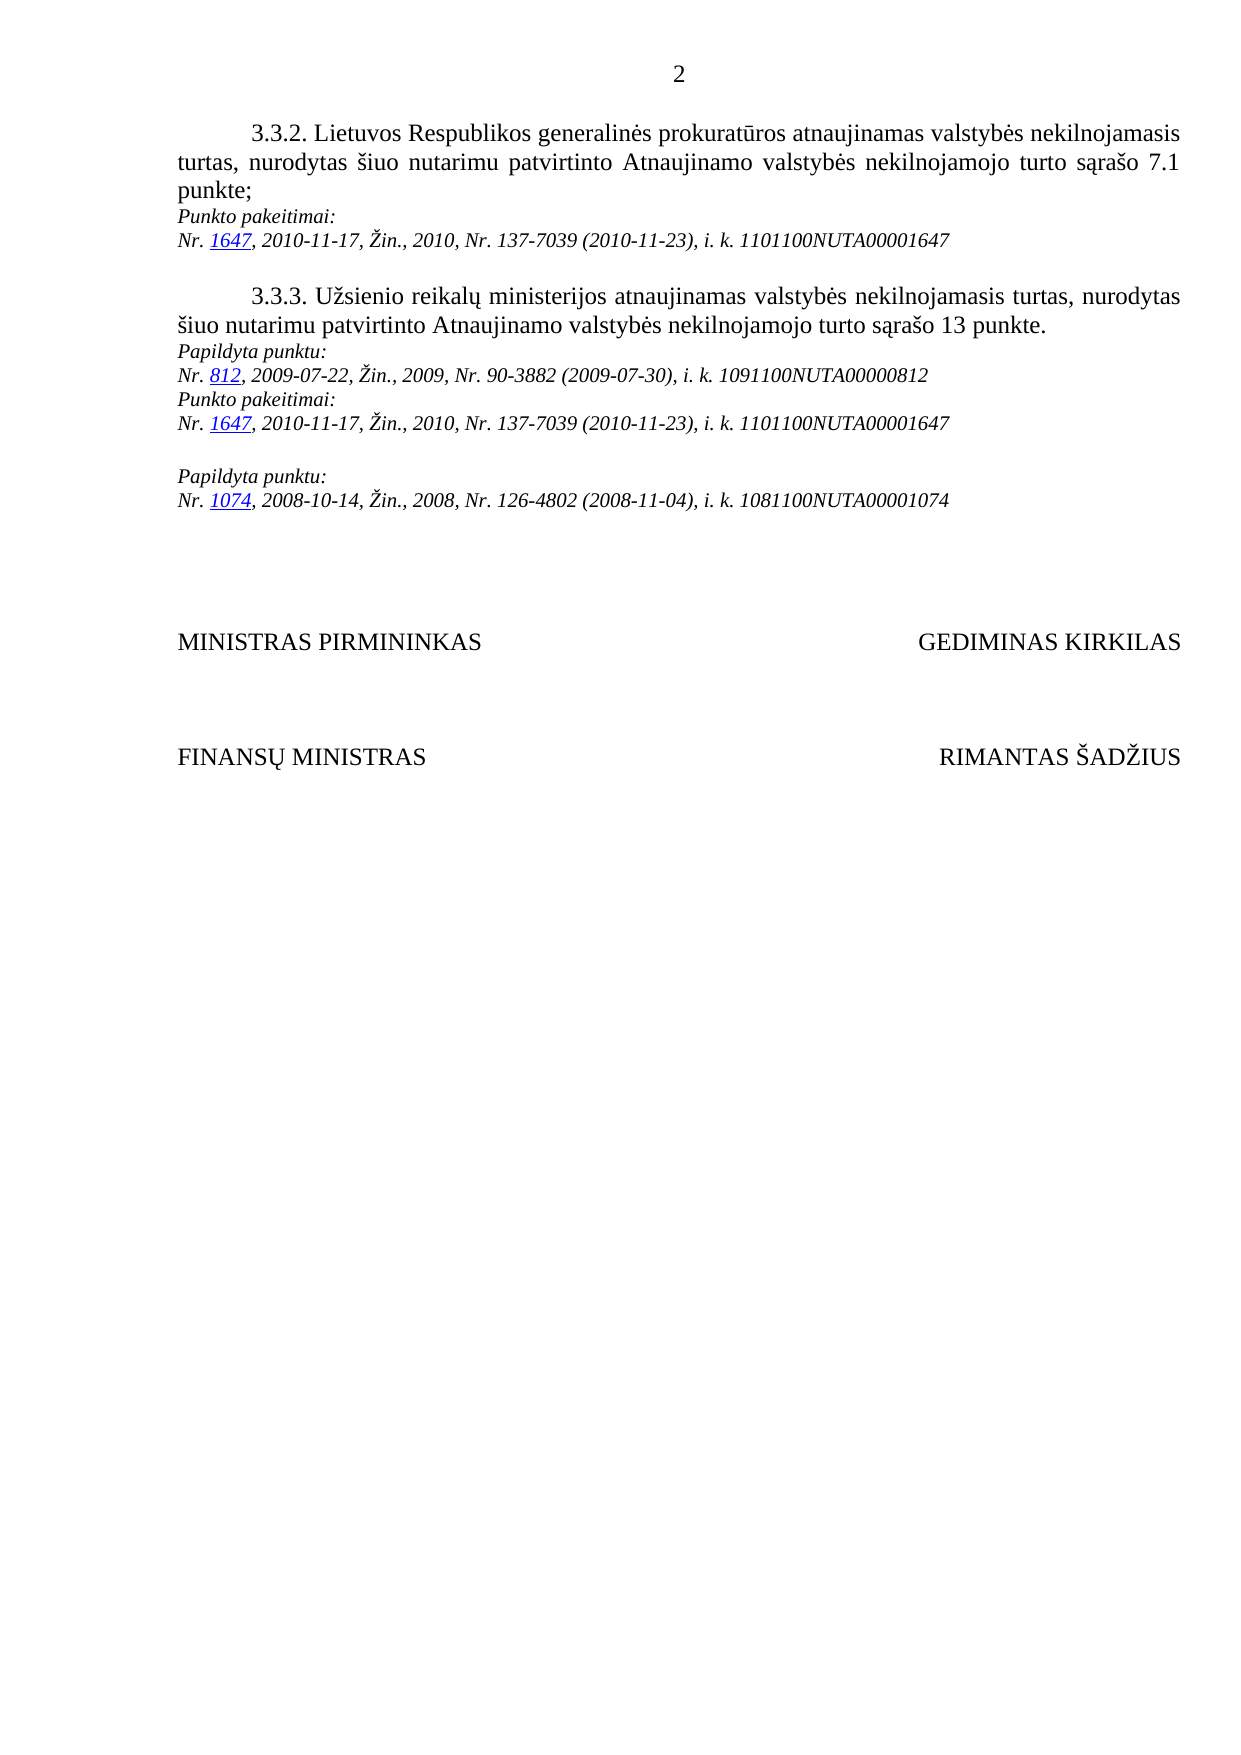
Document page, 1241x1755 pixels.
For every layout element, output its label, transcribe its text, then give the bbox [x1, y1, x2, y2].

text 3.3.2. Lietuvos Respublikos generalinės prokuratūros atnaujinamas valstybės nekilnojamasis turtas, nurodytas šiuo nutarimu patvirtinto Atnaujinamo valstybės nekilnojamojo turto sąrašo 7.1 punkte; [177, 118, 1181, 204]
text Nr. 1647, 2010-11-17, Žin., 2010, Nr. 137-7039 (2010-11-23), i. k. 1101100NUTA00001647 [177, 411, 1181, 435]
text Papildyta punktu: [177, 464, 1181, 488]
text Punkto pakeitimai: [177, 204, 1181, 228]
text Nr. 812, 2009-07-22, Žin., 2009, Nr. 90-3882 (2009-07-30), i. k. 1091100NUTA00000812 [177, 363, 1181, 387]
text Nr. 1074, 2008-10-14, Žin., 2008, Nr. 126-4802 (2008-11-04), i. k. 1081100NUTA00001074 [177, 488, 1181, 512]
text 3.3.3. Užsienio reikalų ministerijos atnaujinamas valstybės nekilnojamasis turtas, nurodytas šiuo nutarimu patvirtinto Atnaujinamo valstybės nekilnojamojo turto sąrašo 13 punkte. [177, 281, 1181, 339]
text Nr. 1647, 2010-11-17, Žin., 2010, Nr. 137-7039 (2010-11-23), i. k. 1101100NUTA00001647 [177, 228, 1181, 252]
text Ministras Pirmininkas Gediminas Kirkilas [177, 627, 1181, 656]
text Punkto pakeitimai: [177, 387, 1181, 411]
text Papildyta punktu: [177, 339, 1181, 363]
text Finansų ministras Rimantas Šadžius [177, 742, 1181, 771]
